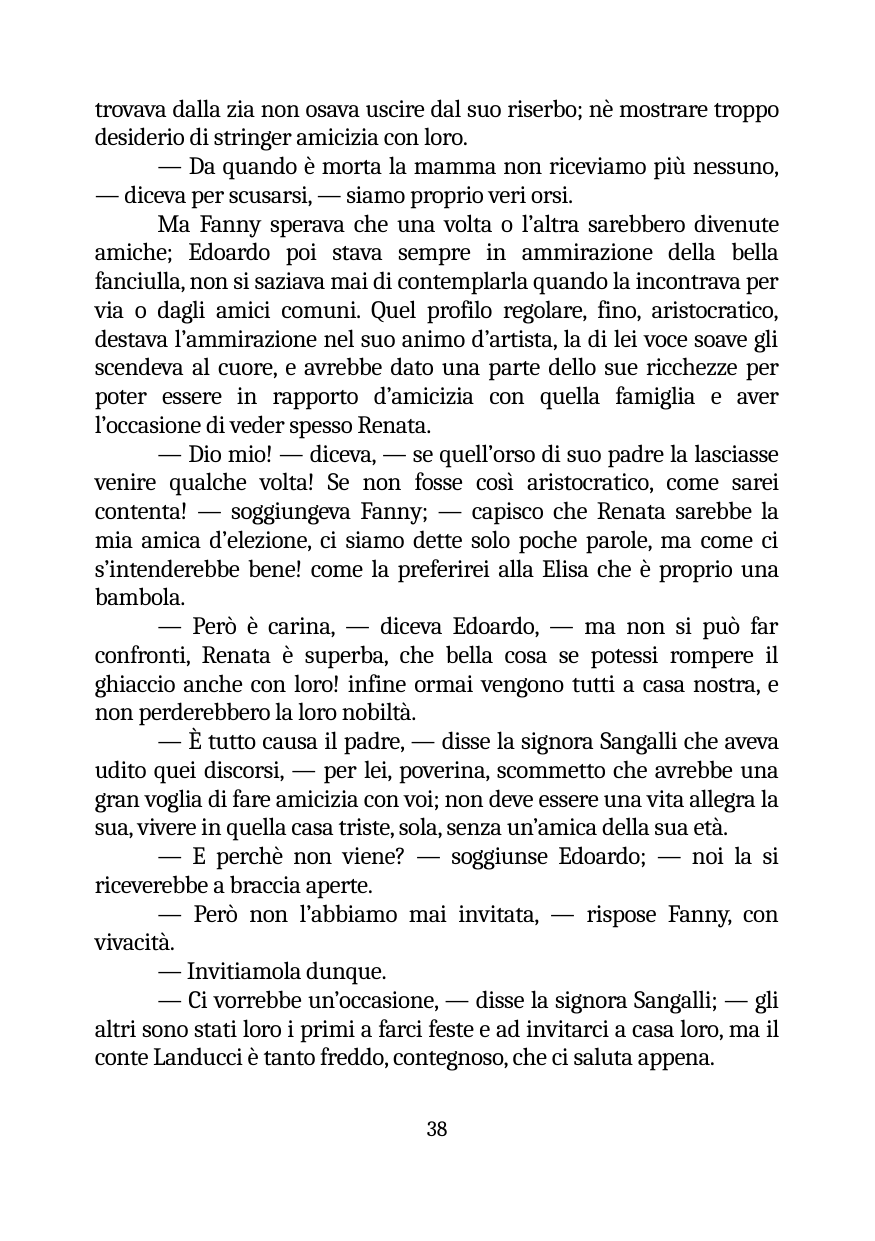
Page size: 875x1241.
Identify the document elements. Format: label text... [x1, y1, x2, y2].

text — Però è carina, — diceva Edoardo, — ma non si può far confronti, Renata è superba, che bella cosa se potessi rompere il ghiaccio anche con loro! infine ormai vengono tutti a casa nostra, e non perderebbero la loro nobiltà. [94, 612, 779, 727]
text Ma Fanny sperava che una volta o l’altra sarebbero divenute amiche; Edoardo poi stava sempre in ammirazione della bella fanciulla, non si saziava mai di contemplarla quando la incontrava per via o dagli amici comuni. Quel profilo regolare, fino, aristocratico, destava l’ammirazione nel suo animo d’artista, la di lei voce soave gli scendeva al cuore, e avrebbe dato una parte dello sue ricchezze per poter essere in rapporto d’amicizia con quella famiglia e aver l’occasione di veder spesso Renata. [94, 209, 779, 439]
text — È tutto causa il padre, — disse la signora Sangalli che aveva udito quei discorsi, — per lei, poverina, scommetto che avrebbe una gran voglia di fare amicizia con voi; non deve essere una vita allegra la sua, vivere in quella casa triste, sola, senza un’amica della sua età. [94, 727, 779, 842]
text — Invitiamola dunque. [94, 957, 779, 986]
text trovava dalla zia non osava uscire dal suo riserbo; nè mostrare troppo desiderio di stringer amicizia con loro. [94, 94, 779, 152]
text — Ci vorrebbe un’occasione, — disse la signora Sangalli; — gli altri sono stati loro i primi a farci feste e ad invitarci a casa loro, ma il conte Landucci è tanto freddo, contegnoso, che ci saluta appena. [94, 986, 779, 1072]
text — Dio mio! — diceva, — se quell’orso di suo padre la lasciasse venire qualche volta! Se non fosse così aristocratico, come sarei contenta! — soggiungeva Fanny; — capisco che Renata sarebbe la mia amica d’elezione, ci siamo dette solo poche parole, ma come ci s’intenderebbe bene! come la preferirei alla Elisa che è proprio una bambola. [94, 439, 779, 612]
text — Da quando è morta la mamma non riceviamo più nessuno, — diceva per scusarsi, — siamo proprio veri orsi. [94, 152, 779, 209]
text — Però non l’abbiamo mai invitata, — rispose Fanny, con vivacità. [94, 899, 779, 957]
text — E perchè non viene? — soggiunse Edoardo; — noi la si riceverebbe a braccia aperte. [94, 842, 779, 899]
